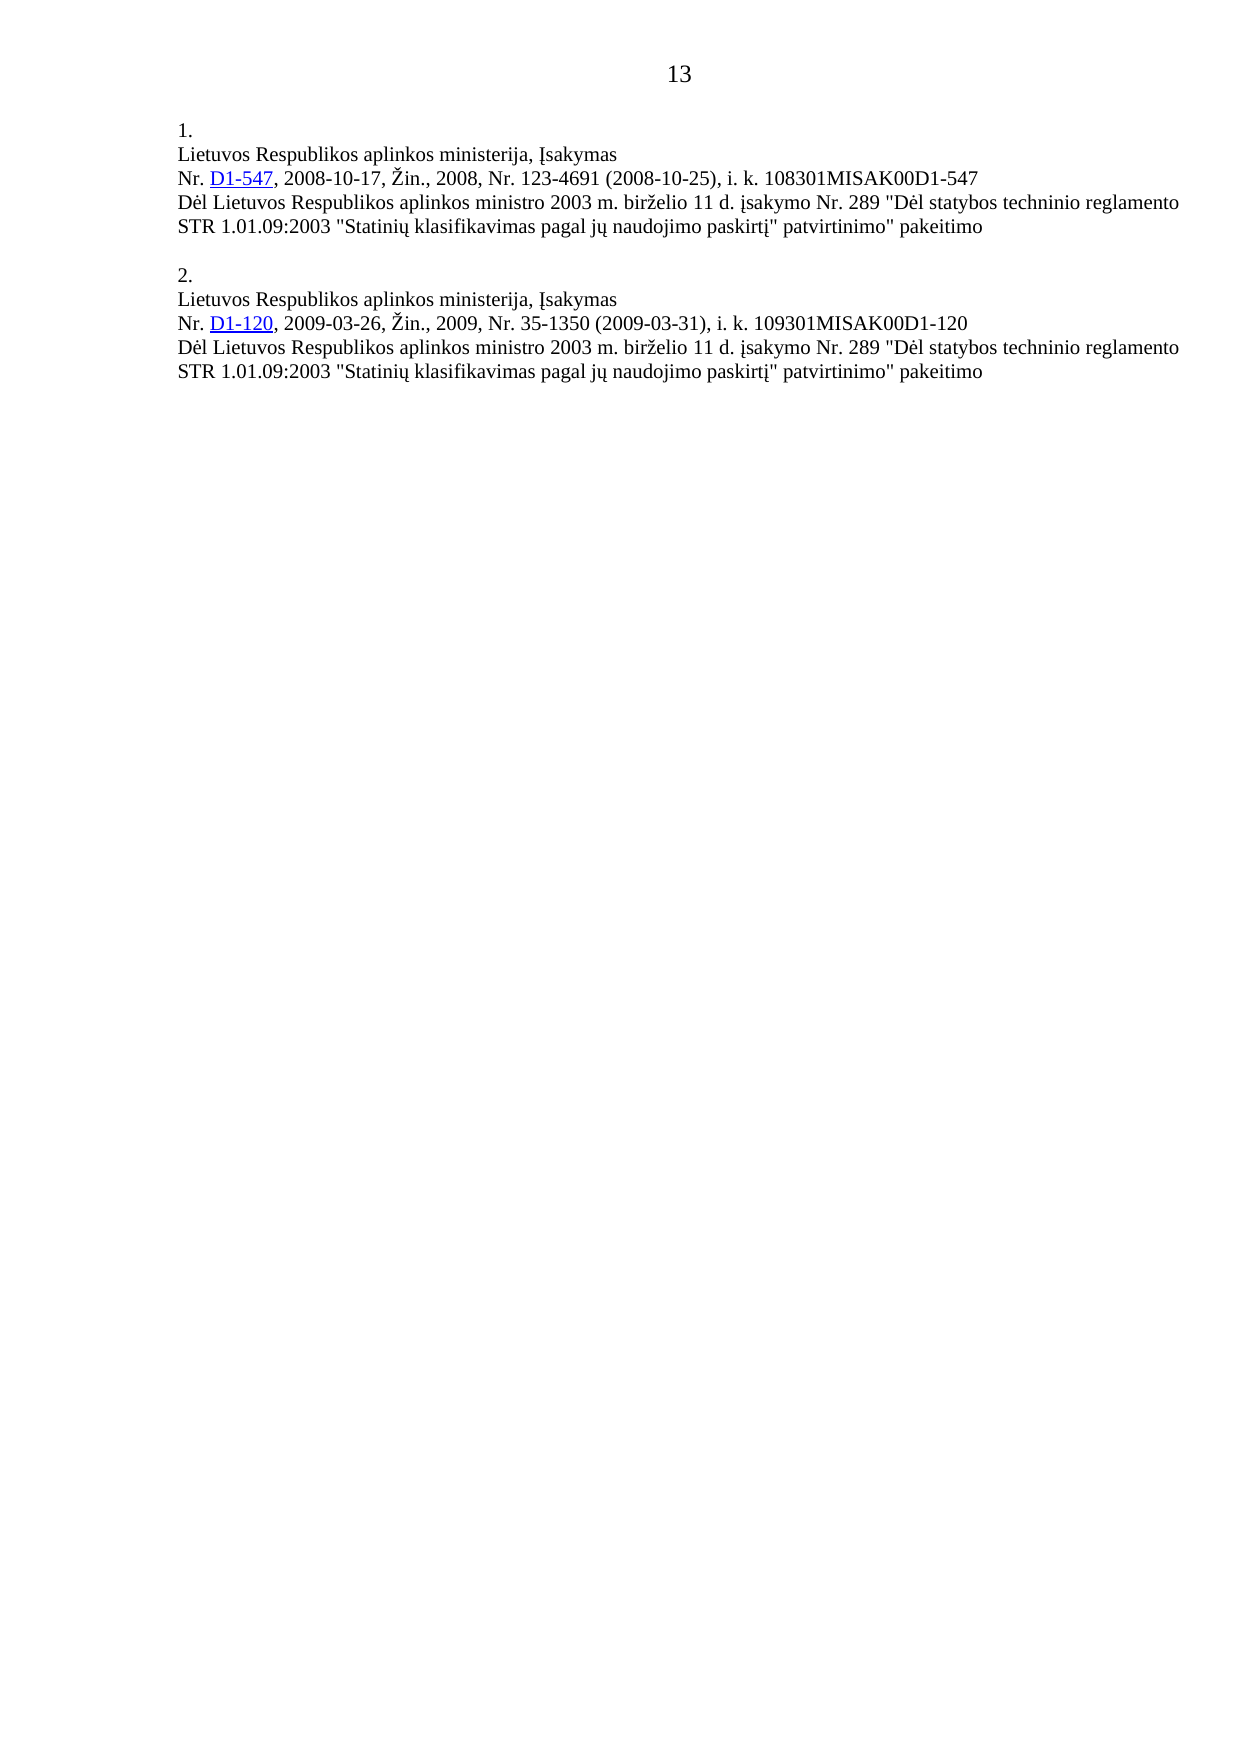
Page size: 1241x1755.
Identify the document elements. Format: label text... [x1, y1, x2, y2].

text Nr. D1-120, 2009-03-26, Žin., 2009, Nr. 35-1350 (2009-03-31), i. k. 109301MISAK00D1-120 [177, 311, 1181, 335]
text Dėl Lietuvos Respublikos aplinkos ministro 2003 m. birželio 11 d. įsakymo Nr. 289 "Dėl statybos techninio reglamento STR 1.01.09:2003 "Statinių klasifikavimas pagal jų naudojimo paskirtį" patvirtinimo" pakeitimo [177, 335, 1181, 383]
text Nr. D1-547, 2008-10-17, Žin., 2008, Nr. 123-4691 (2008-10-25), i. k. 108301MISAK00D1-547 [177, 166, 1181, 190]
text 2. [177, 262, 1181, 287]
text Dėl Lietuvos Respublikos aplinkos ministro 2003 m. birželio 11 d. įsakymo Nr. 289 "Dėl statybos techninio reglamento STR 1.01.09:2003 "Statinių klasifikavimas pagal jų naudojimo paskirtį" patvirtinimo" pakeitimo [177, 190, 1181, 238]
text Lietuvos Respublikos aplinkos ministerija, Įsakymas [177, 142, 1181, 166]
text 1. [177, 118, 1181, 142]
text Lietuvos Respublikos aplinkos ministerija, Įsakymas [177, 287, 1181, 311]
